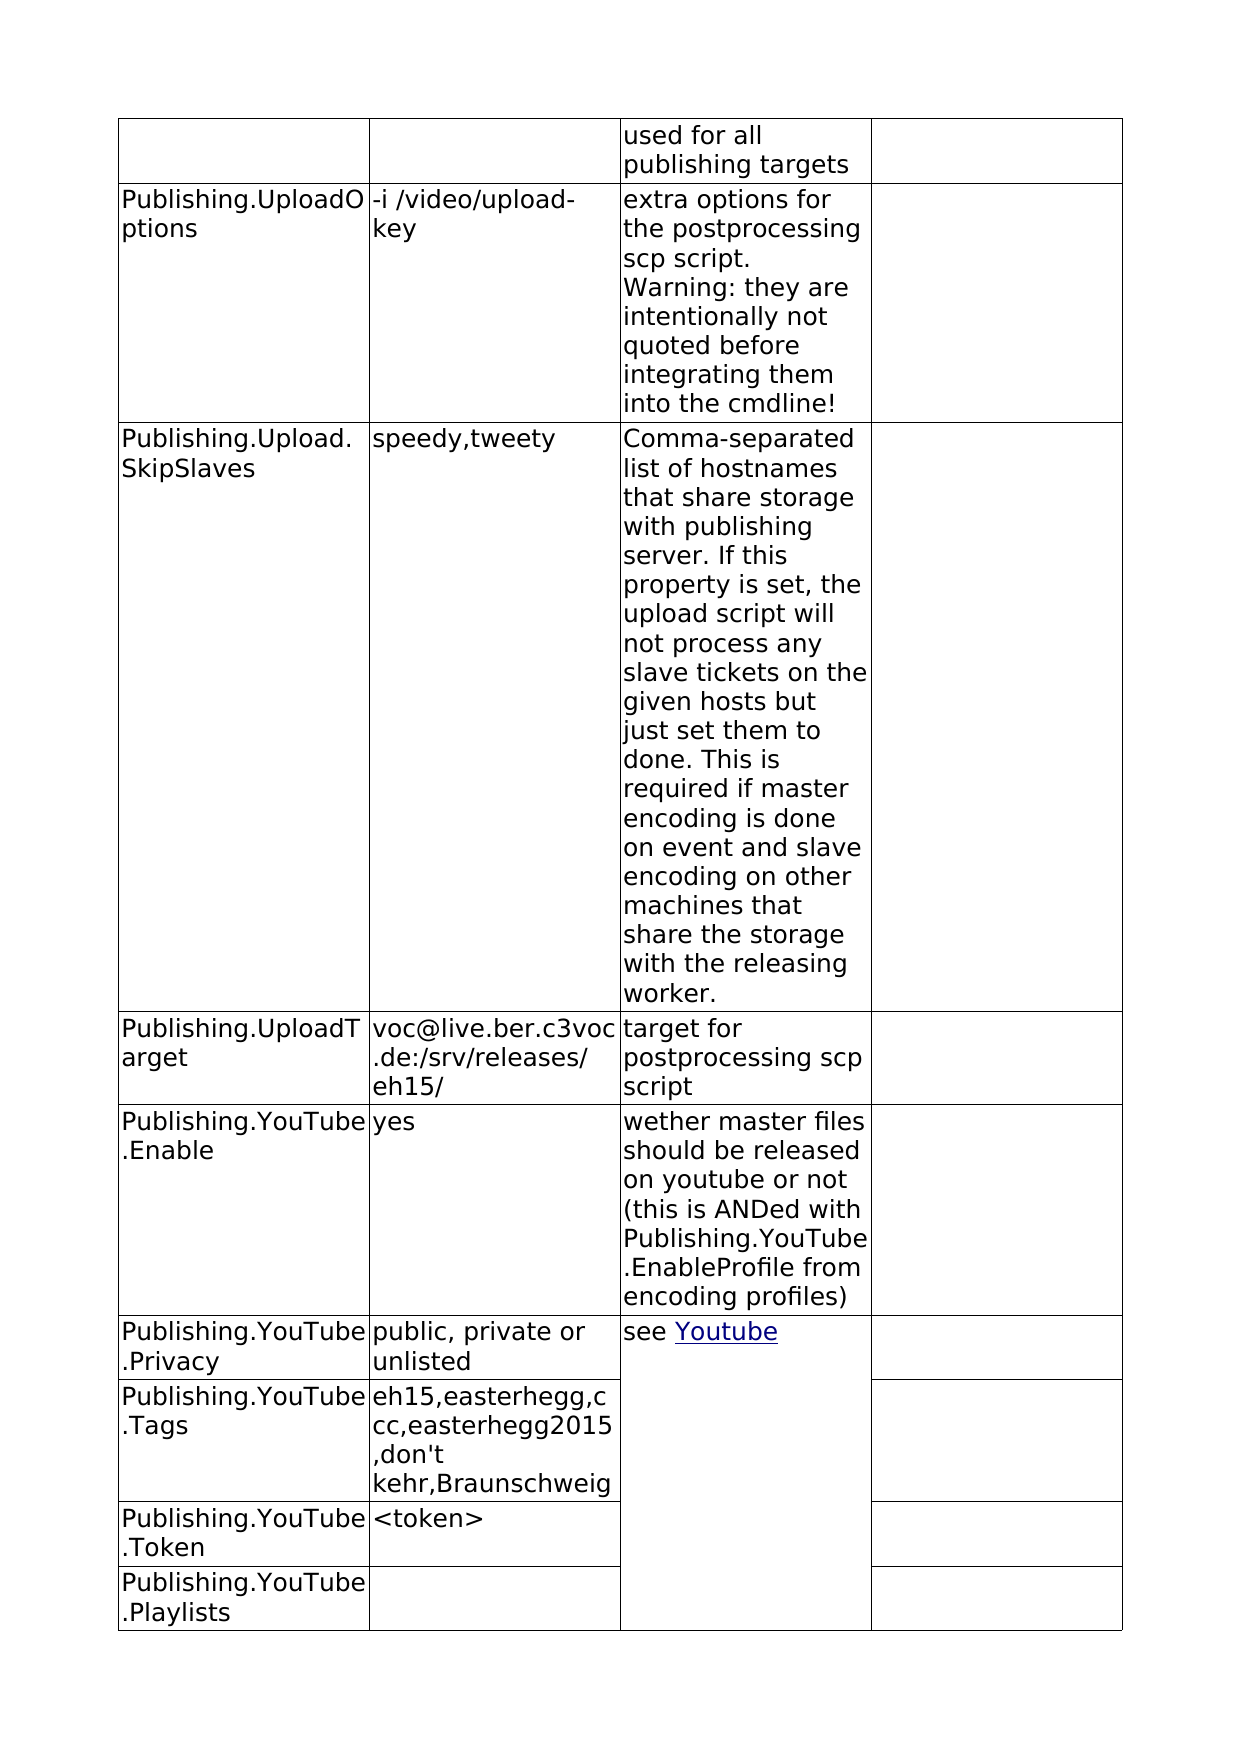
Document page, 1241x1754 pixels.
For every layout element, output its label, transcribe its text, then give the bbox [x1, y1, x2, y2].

table_cell Publishing.YouTube.Privacy [119, 1316, 369, 1379]
table_cell Publishing.UploadOptions [119, 184, 369, 422]
table_cell wether master files should be released on youtube or not (this is ANDed with Publishing.YouTube.EnableProfile from encoding profiles) [621, 1105, 871, 1314]
table_cell Comma-separated list of hostnames that share storage with publishing server. If this property is set, the upload script will not process any slave tickets on the given hosts but just set them to done. This is required if master encoding is done on event and slave encoding on other machines that share the storage with the releasing worker. [621, 423, 871, 1011]
table_cell public, private or unlisted [370, 1316, 620, 1379]
table_cell eh15,easterhegg,ccc,easterhegg2015,don't kehr,Braunschweig [370, 1380, 620, 1501]
table_cell [872, 423, 1122, 1011]
table_cell [872, 119, 1122, 182]
table_cell <token> [370, 1502, 620, 1566]
table_cell [872, 1380, 1122, 1501]
table_cell target for postprocessing scp script [621, 1012, 871, 1104]
table_cell [872, 1105, 1122, 1314]
table_cell Publishing.YouTube.Tags [119, 1380, 369, 1501]
table_cell [872, 1502, 1122, 1566]
table_cell [370, 1567, 620, 1630]
table_cell Publishing.YouTube.Token [119, 1502, 369, 1566]
table_cell [872, 1012, 1122, 1104]
table_cell [872, 184, 1122, 422]
table_cell yes [370, 1105, 620, 1314]
table_cell [370, 119, 620, 182]
table_cell see Youtube [621, 1316, 871, 1630]
table_cell Publishing.UploadTarget [119, 1012, 369, 1104]
table_cell [872, 1316, 1122, 1379]
table_cell Publishing.Upload.SkipSlaves [119, 423, 369, 1011]
table_cell Publishing.YouTube.Playlists [119, 1567, 369, 1630]
table_cell used for all publishing targets [621, 119, 871, 182]
table_cell voc@live.ber.c3voc.de:/srv/releases/eh15/ [370, 1012, 620, 1104]
table_cell [872, 1567, 1122, 1630]
table_cell extra options for the postprocessing scp script. Warning: they are intentionally not quoted before integrating them into the cmdline! [621, 184, 871, 422]
table_cell [119, 119, 369, 182]
table_cell -i /video/upload-key [370, 184, 620, 422]
table_cell speedy,tweety [370, 423, 620, 1011]
table_cell Publishing.YouTube.Enable [119, 1105, 369, 1314]
